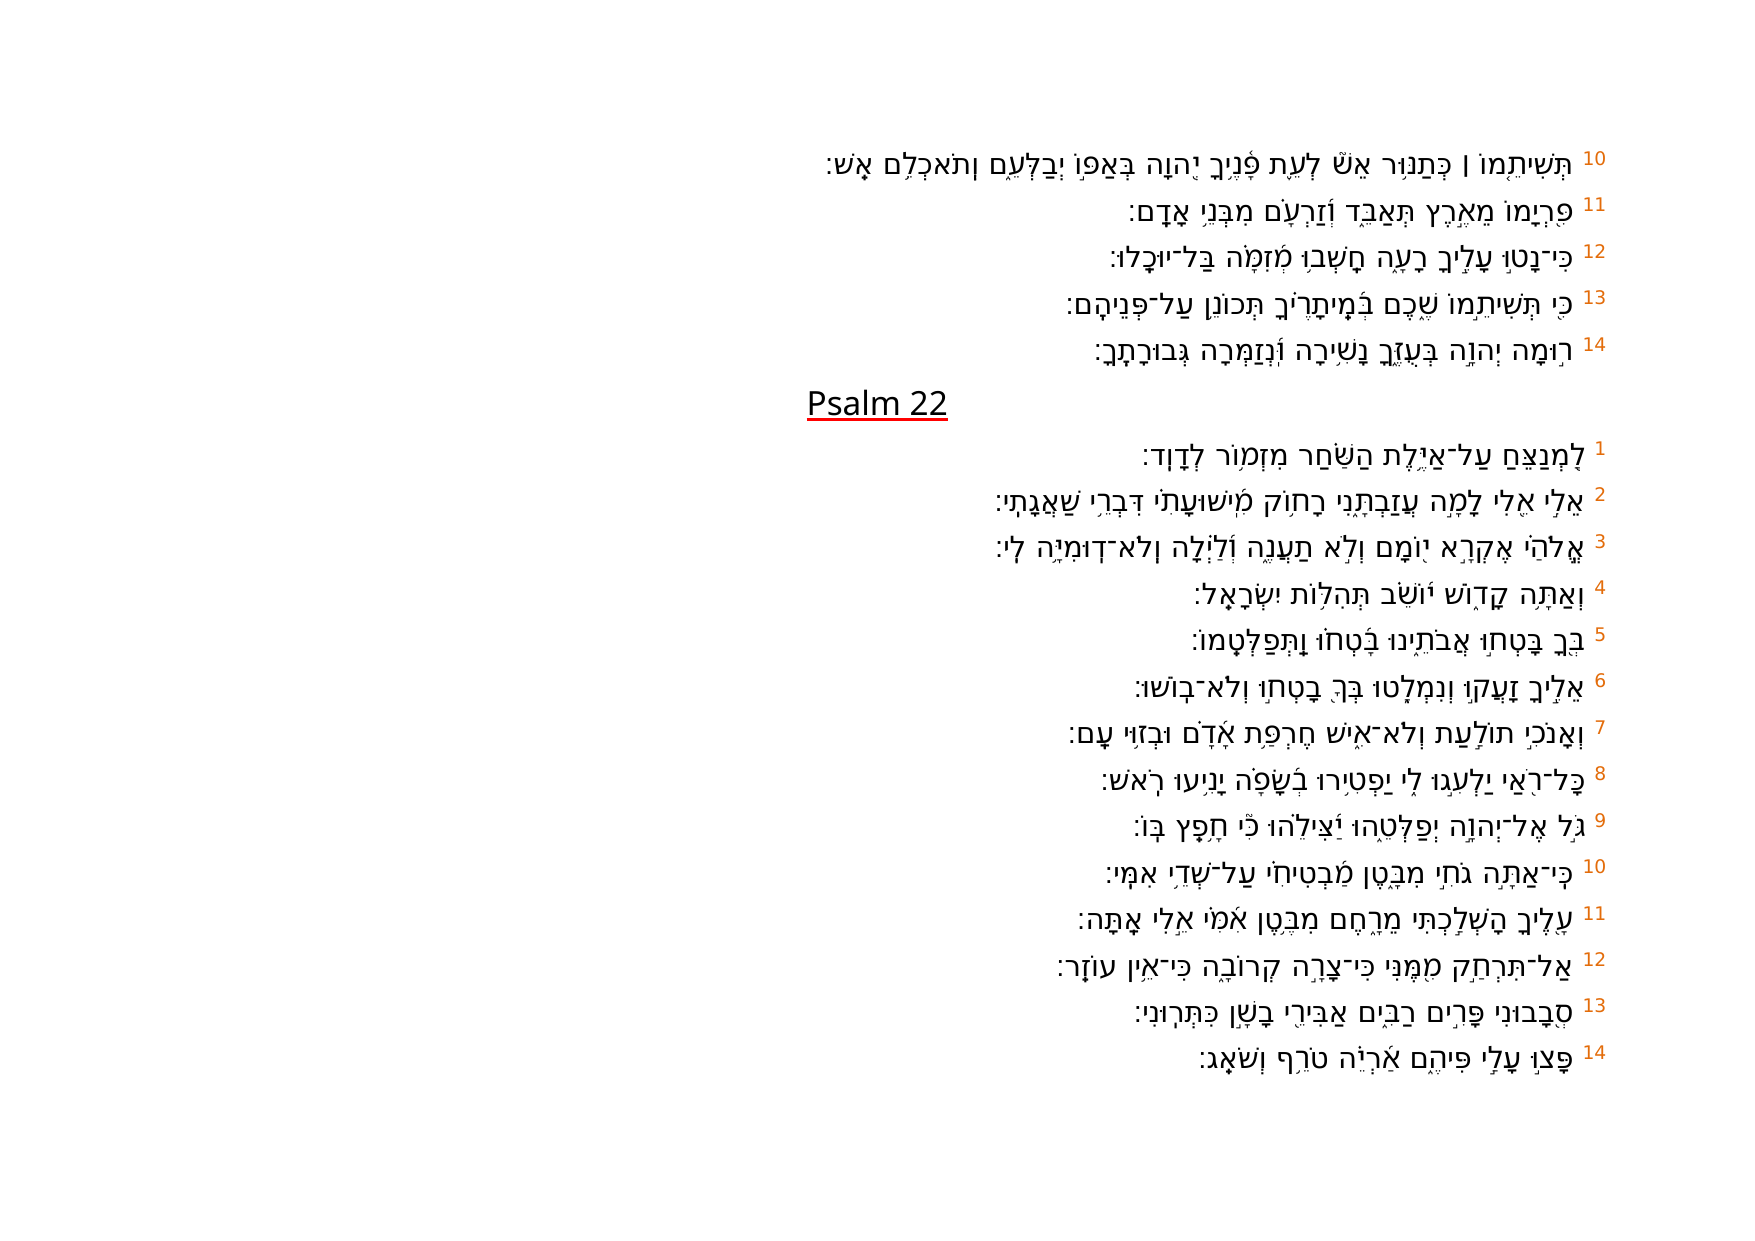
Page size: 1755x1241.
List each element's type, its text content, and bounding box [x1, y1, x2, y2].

text 14 פָּצ֣וּ עָלַ֣י פִּיהֶ֑ם אַ֝רְיֵ֗ה טֹרֵ֥ף וְשֹׁאֵֽג׃ ‬‬‬‬ [148, 1042, 1606, 1076]
text 2 אֵלִ֣י אֵ֭לִי לָמָ֣ה עֲזַבְתָּ֑נִי רָח֥וֹק מִֽ֝ישׁוּעָתִ֗י דִּבְרֵ֥י שַׁאֲגָתִֽי׃ ‬‬‬‬ [148, 484, 1606, 518]
text 6 אֵלֶ֣יךָ זָעֲק֣וּ וְנִמְלָ֑טוּ בְּךָ֖ בָטְח֣וּ וְלֹא־בֽוֹשׁוּ׃ ‬‬‬‬ [148, 670, 1606, 704]
text 12 כִּי־נָט֣וּ עָלֶ֣יךָ רָעָ֑ה חָֽשְׁב֥וּ מְ֝זִמָּ֗ה בַּל־יוּכָֽלוּ׃ ‬‬‬‬ [148, 241, 1606, 274]
text 9 גֹּ֣ל אֶל־יְהוָ֣ה יְפַלְּטֵ֑הוּ יַ֝צִּילֵ֗הוּ כִּ֘י חָ֥פֵֽץ בּֽוֹ׃ ‬‬‬‬ [148, 809, 1606, 843]
text 13 סְ֭בָבוּנִי פָּרִ֣ים רַבִּ֑ים אַבִּירֵ֖י בָשָׁ֣ן כִּתְּרֽוּנִי׃ ‬‬‬‬ [148, 995, 1606, 1029]
text 10 כִּֽי־אַתָּ֣ה גֹחִ֣י מִבָּ֑טֶן מַ֝בְטִיחִ֗י עַל־שְׁדֵ֥י אִמִּֽי׃ ‬‬‬‬ [148, 856, 1606, 890]
text 1 לַ֭מְנַצֵּחַ עַל־אַיֶּ֥לֶת הַשַּׁ֗חַר מִזְמ֥וֹר לְדָוִֽד׃ [148, 438, 1606, 472]
text 13 כִּ֭י תְּשִׁיתֵ֣מוֹ שֶׁ֑כֶם בְּ֝מֵֽיתָרֶ֗יךָ תְּכוֹנֵ֥ן עַל־פְּנֵיהֶֽם׃ ‬‬‬‬ [148, 287, 1606, 321]
text 4 וְאַתָּ֥ה קָד֑וֹשׁ י֝וֹשֵׁ֗ב תְּהִלּ֥וֹת יִשְׂרָאֵֽל׃ ‬‬‬‬ [148, 577, 1606, 611]
text 11 עָ֭לֶיךָ הָשְׁלַ֣כְתִּי מֵרָ֑חֶם מִבֶּ֥טֶן אִ֝מִּ֗י אֵ֣לִי אָֽתָּה׃ ‬‬‬‬ [148, 902, 1606, 936]
text 8 כָּל־רֹ֭אַי יַלְעִ֣גוּ לִ֑י יַפְטִ֥ירוּ בְ֝שָׂפָ֗ה יָנִ֥יעוּ רֹֽאשׁ׃ ‬‬‬‬ [148, 763, 1606, 797]
text Psalm 22 [148, 380, 1606, 425]
text 12 אַל־תִּרְחַ֣ק מִ֭מֶּנִּי כִּי־צָרָ֣ה קְרוֹבָ֑ה כִּי־אֵ֥ין עוֹזֵֽר׃ ‬‬‬‬ [148, 949, 1606, 983]
text 14 ר֣וּמָה יְהוָ֣ה בְּעֻזֶּ֑ךָ נָשִׁ֥ירָה וּֽ֝נְזַמְּרָה גְּבוּרָתֶֽךָ׃ ‬‬‬‬ [148, 333, 1606, 367]
text 5 בְּ֭ךָ בָּטְח֣וּ אֲבֹתֵ֑ינוּ בָּ֝טְח֗וּ וַֽתְּפַלְּטֵֽמוֹ׃ ‬‬‬‬ [148, 624, 1606, 658]
text 7 וְאָנֹכִ֣י תוֹלַ֣עַת וְלֹא־אִ֑ישׁ חֶרְפַּ֥ת אָ֝דָ֗ם וּבְז֥וּי עָֽם׃ ‬‬‬‬ [148, 717, 1606, 751]
text 10 תְּשִׁיתֵ֤מוֹ ׀ כְּתַנּ֥וּר אֵשׁ֮ לְעֵ֢ת פָּ֫נֶ֥יךָ יְ֭הוָה בְּאַפּ֣וֹ יְבַלְּעֵ֑ם וְֽתֹאכְלֵ֥ם אֵֽשׁ׃ ‬‬‬‬ [148, 148, 1606, 182]
text 3 אֱ‍ֽלֹהַ֗י אֶקְרָ֣א י֭וֹמָם וְלֹ֣א תַעֲנֶ֑ה וְ֝לַ֗יְלָה וְֽלֹא־דֽוּמִיָּ֥ה לִֽי׃ ‬‬‬‬ [148, 531, 1606, 565]
text 11 פִּ֭רְיָמוֹ מֵאֶ֣רֶץ תְּאַבֵּ֑ד וְ֝זַרְעָ֗ם מִבְּנֵ֥י אָדָֽם׃ ‬‬‬‬ [148, 194, 1606, 228]
